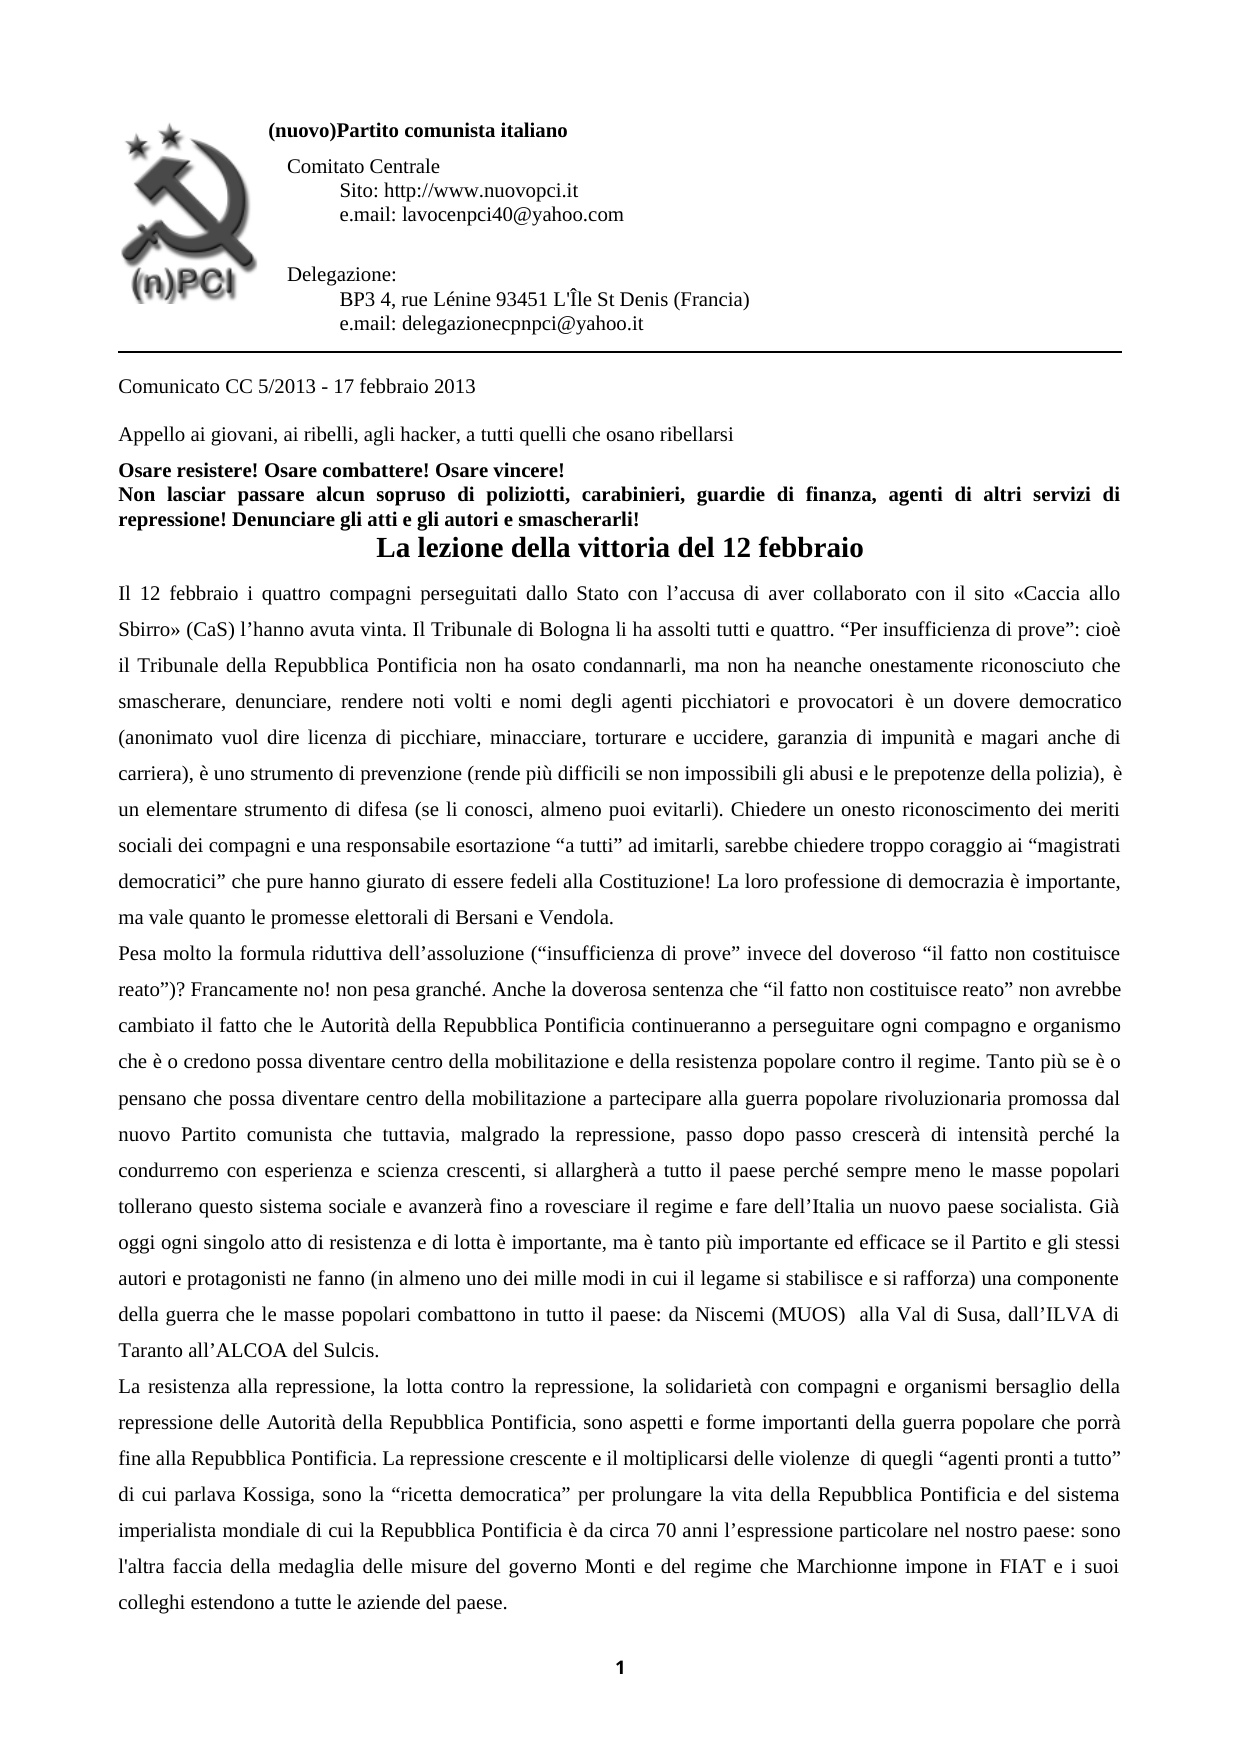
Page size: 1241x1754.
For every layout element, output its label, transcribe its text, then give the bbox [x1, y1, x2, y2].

text La lezione della vittoria del 12 febbraio [118, 531, 1122, 564]
text Comitato Centrale [287, 154, 1122, 178]
text Il 12 febbraio i quattro compagni perseguitati dallo Stato con l’accusa di aver collaborato con il sito «Caccia allo Sbirro» (CaS) l’hanno avuta vinta. Il Tribunale di Bologna li ha assolti tutti e quattro. “Per insufficienza di prove”: cioè il Tribunale della Repubblica Pontificia non ha osato condannarli, ma non ha neanche onestamente riconosciuto che smascherare, denunciare, rendere noti volti e nomi degli agenti picchiatori e provocatori è un dovere democratico (anonimato vuol dire licenza di picchiare, minacciare, torturare e uccidere, garanzia di impunità e magari anche di carriera), è uno strumento di prevenzione (rende più difficili se non impossibili gli abusi e le prepotenze della polizia), è un elementare strumento di difesa (se li conosci, almeno puoi evitarli). Chiedere un onesto riconoscimento dei meriti sociali dei compagni e una responsabile esortazione “a tutti” ad imitarli, sarebbe chiedere troppo coraggio ai “magistrati democratici” che pure hanno giurato di essere fedeli alla Costituzione! La loro professione di democrazia è importante, ma vale quanto le promesse elettorali di Bersani e Vendola. [118, 581, 1122, 929]
text Pesa molto la formula riduttiva dell’assoluzione (“insufficienza di prove” invece del doveroso “il fatto non costituisce reato”)? Francamente no! non pesa granché. Anche la doverosa sentenza che “il fatto non costituisce reato” non avrebbe cambiato il fatto che le Autorità della Repubblica Pontificia continueranno a perseguitare ogni compagno e organismo che è o credono possa diventare centro della mobilitazione e della resistenza popolare contro il regime. Tanto più se è o pensano che possa diventare centro della mobilitazione a partecipare alla guerra popolare rivoluzionaria promossa dal nuovo Partito comunista che tuttavia, malgrado la repressione, passo dopo passo crescerà di intensità perché la condurremo con esperienza e scienza crescenti, si allargherà a tutto il paese perché sempre meno le masse popolari tollerano questo sistema sociale e avanzerà fino a rovesciare il regime e fare dell’Italia un nuovo paese socialista. Già oggi ogni singolo atto di resistenza e di lotta è importante, ma è tanto più importante ed efficace se il Partito e gli stessi autori e protagonisti ne fanno (in almeno uno dei mille modi in cui il legame si stabilisce e si rafforza) una componente della guerra che le masse popolari combattono in tutto il paese: da Niscemi (MUOS) alla Val di Susa, dall’ILVA di Taranto all’ALCOA del Sulcis. [118, 941, 1122, 1362]
text e.mail: delegazionecpnpci@yahoo.it [339, 311, 1122, 334]
text Non lasciar passare alcun sopruso di poliziotti, carabinieri, guardie di finanza, agenti di altri servizi di repressione! Denunciare gli atti e gli autori e smascherarli! [118, 482, 1122, 531]
text Delegazione: [287, 262, 1122, 286]
picture [119, 119, 258, 304]
text La resistenza alla repressione, la lotta contro la repressione, la solidarietà con compagni e organismi bersaglio della repressione delle Autorità della Repubblica Pontificia, sono aspetti e forme importanti della guerra popolare che porrà fine alla Repubblica Pontificia. La repressione crescente e il moltiplicarsi delle violenze di quegli “agenti pronti a tutto” di cui parlava Kossiga, sono la “ricetta democratica” per prolungare la vita della Repubblica Pontificia e del sistema imperialista mondiale di cui la Repubblica Pontificia è da circa 70 anni l’espressione particolare nel nostro paese: sono l'altra faccia della medaglia delle misure del governo Monti e del regime che Marchionne impone in FIAT e i suoi colleghi estendono a tutte le aziende del paese. [118, 1374, 1122, 1614]
text e.mail: lavocenpci40@yahoo.com [339, 202, 1122, 226]
text Sito: http://www.nuovopci.it [339, 178, 1122, 202]
text (nuovo)Partito comunista italiano [268, 118, 1122, 142]
text Osare resistere! Osare combattere! Osare vincere! [118, 458, 1122, 482]
text Comunicato CC 5/2013 - 17 febbraio 2013 [118, 374, 1122, 398]
text BP3 4, rue Lénine 93451 L'Île St Denis (Francia) [339, 286, 1122, 311]
text Appello ai giovani, ai ribelli, agli hacker, a tutti quelli che osano ribellarsi [118, 422, 1122, 446]
